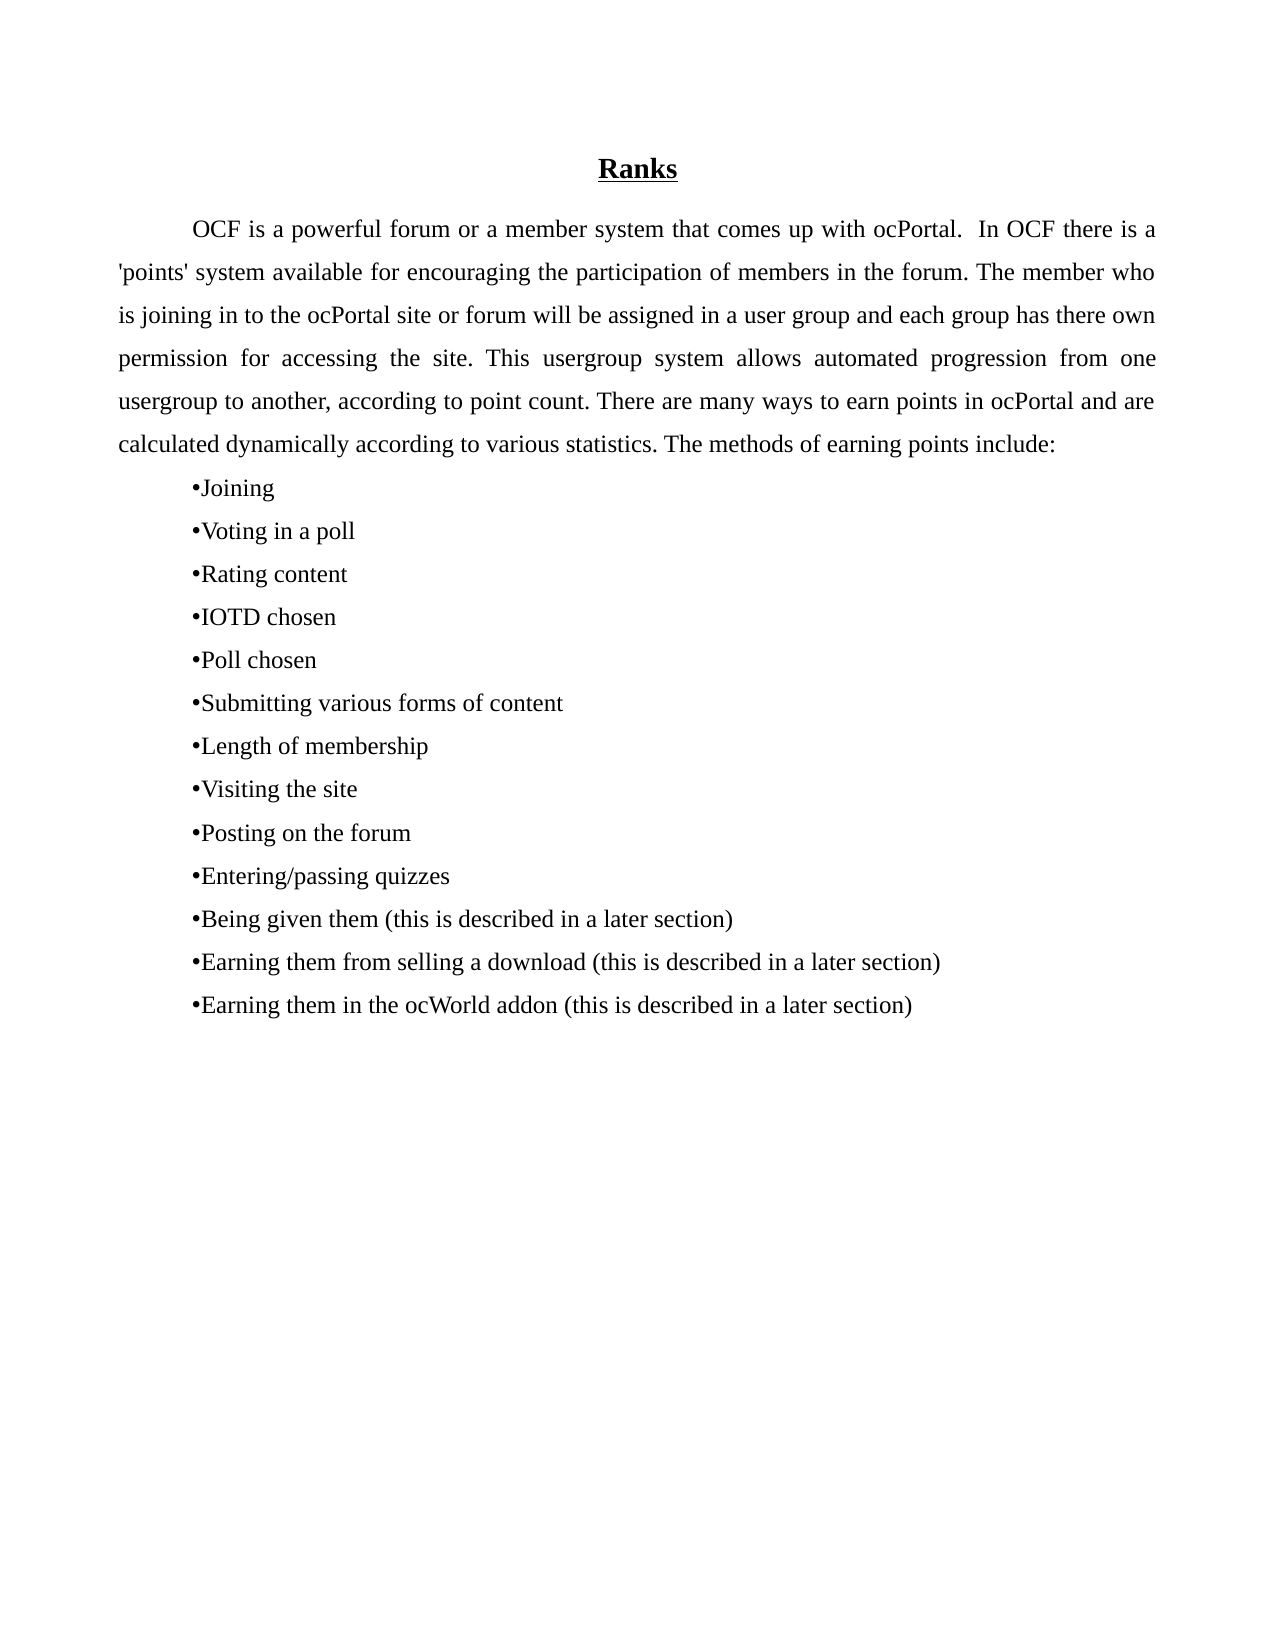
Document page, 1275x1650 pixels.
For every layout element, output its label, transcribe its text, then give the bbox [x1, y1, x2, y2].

list Visiting the site [118, 774, 1157, 803]
text OCF is a powerful forum or a member system that comes up with ocPortal. In OCF there is a 'points' system available for encouraging the participation of members in the forum. The member who is joining in to the ocPortal site or forum will be assigned in a user group and each group has there own permission for accessing the site. This usergroup system allows automated progression from one usergroup to another, according to point count. There are many ways to earn points in ocPortal and are calculated dynamically according to various statistics. The methods of earning points include: [118, 214, 1157, 458]
list Posting on the forum [118, 818, 1157, 846]
text Ranks [118, 152, 1157, 185]
list IOTD chosen [118, 602, 1157, 631]
list Joining [118, 473, 1157, 501]
list Voting in a poll [118, 516, 1157, 544]
list Poll chosen [118, 645, 1157, 674]
list Earning them in the ocWorld addon (this is described in a later section) [118, 990, 1157, 1019]
list Length of membership [118, 731, 1157, 760]
list Earning them from selling a download (this is described in a later section) [118, 947, 1157, 976]
list Being given them (this is described in a later section) [118, 904, 1157, 933]
list Entering/passing quizzes [118, 861, 1157, 889]
list Submitting various forms of content [118, 688, 1157, 717]
list Rating content [118, 559, 1157, 588]
